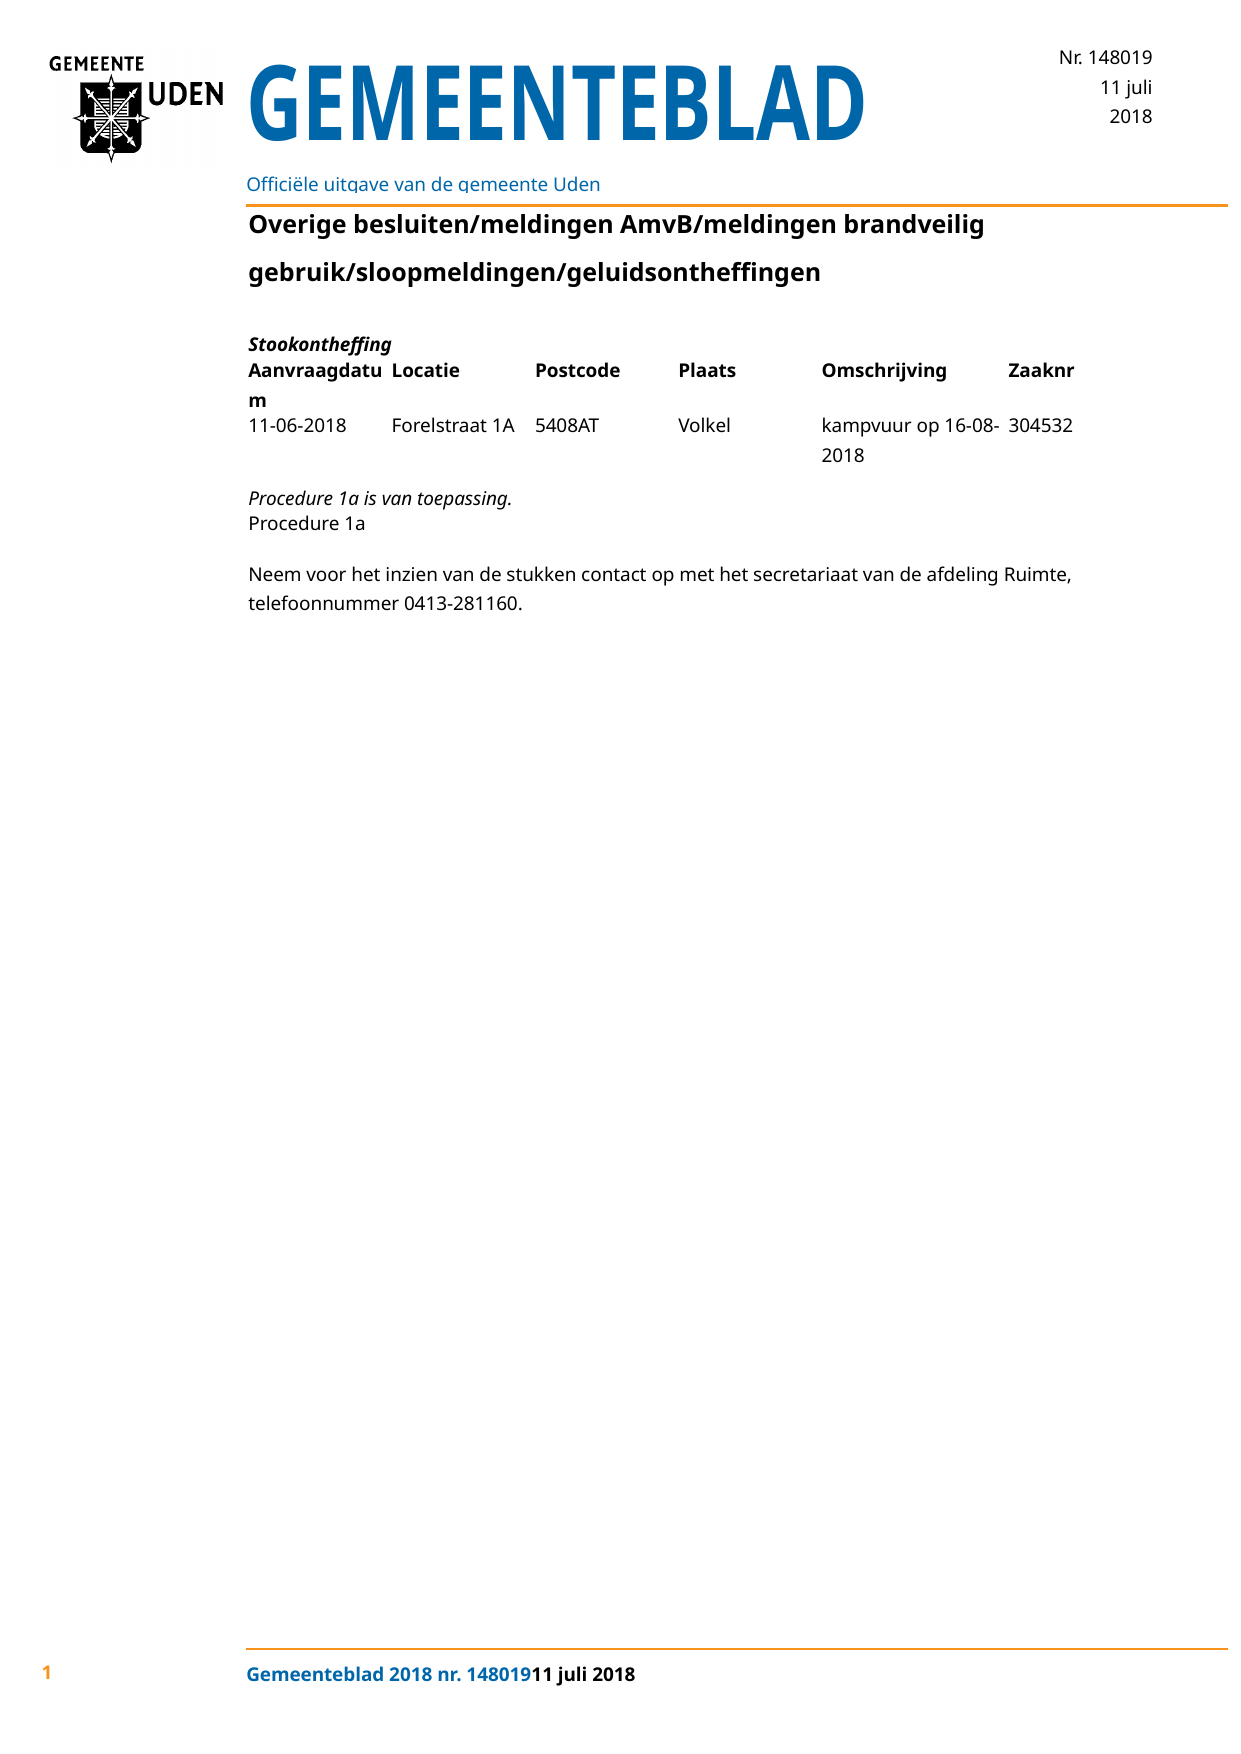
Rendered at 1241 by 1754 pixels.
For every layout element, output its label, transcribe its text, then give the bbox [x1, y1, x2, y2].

text Stookontheffing [248, 331, 1152, 357]
text Procedure 1a [248, 510, 1152, 536]
table_cell Forelstraat 1A [391, 413, 535, 468]
text Neem voor het inzien van de stukken contact op met het secretariaat van de afdeling Ruimte, telefoonnummer 0413-281160. [248, 561, 1152, 616]
table_cell Volkel [678, 413, 821, 468]
text Overige besluiten/meldingen AmvB/meldingen brandveilig gebruik/sloopmeldingen/geluidsontheffingen [248, 207, 1152, 288]
table_cell 11-06-2018 [248, 413, 391, 468]
table_header Aanvraagdatum [248, 357, 391, 413]
picture [41, 47, 231, 172]
table_header Locatie [391, 357, 535, 413]
table_header Omschrijving [821, 357, 1008, 413]
table_cell kampvuur op 16-08-2018 [821, 413, 1008, 468]
table_header Plaats [678, 357, 821, 413]
table_header Postcode [535, 357, 678, 413]
table_cell 304532 [1008, 413, 1152, 468]
table_header Zaaknr [1008, 357, 1152, 413]
text Procedure 1a is van toepassing. [248, 485, 1152, 510]
table_cell 5408AT [535, 413, 678, 468]
